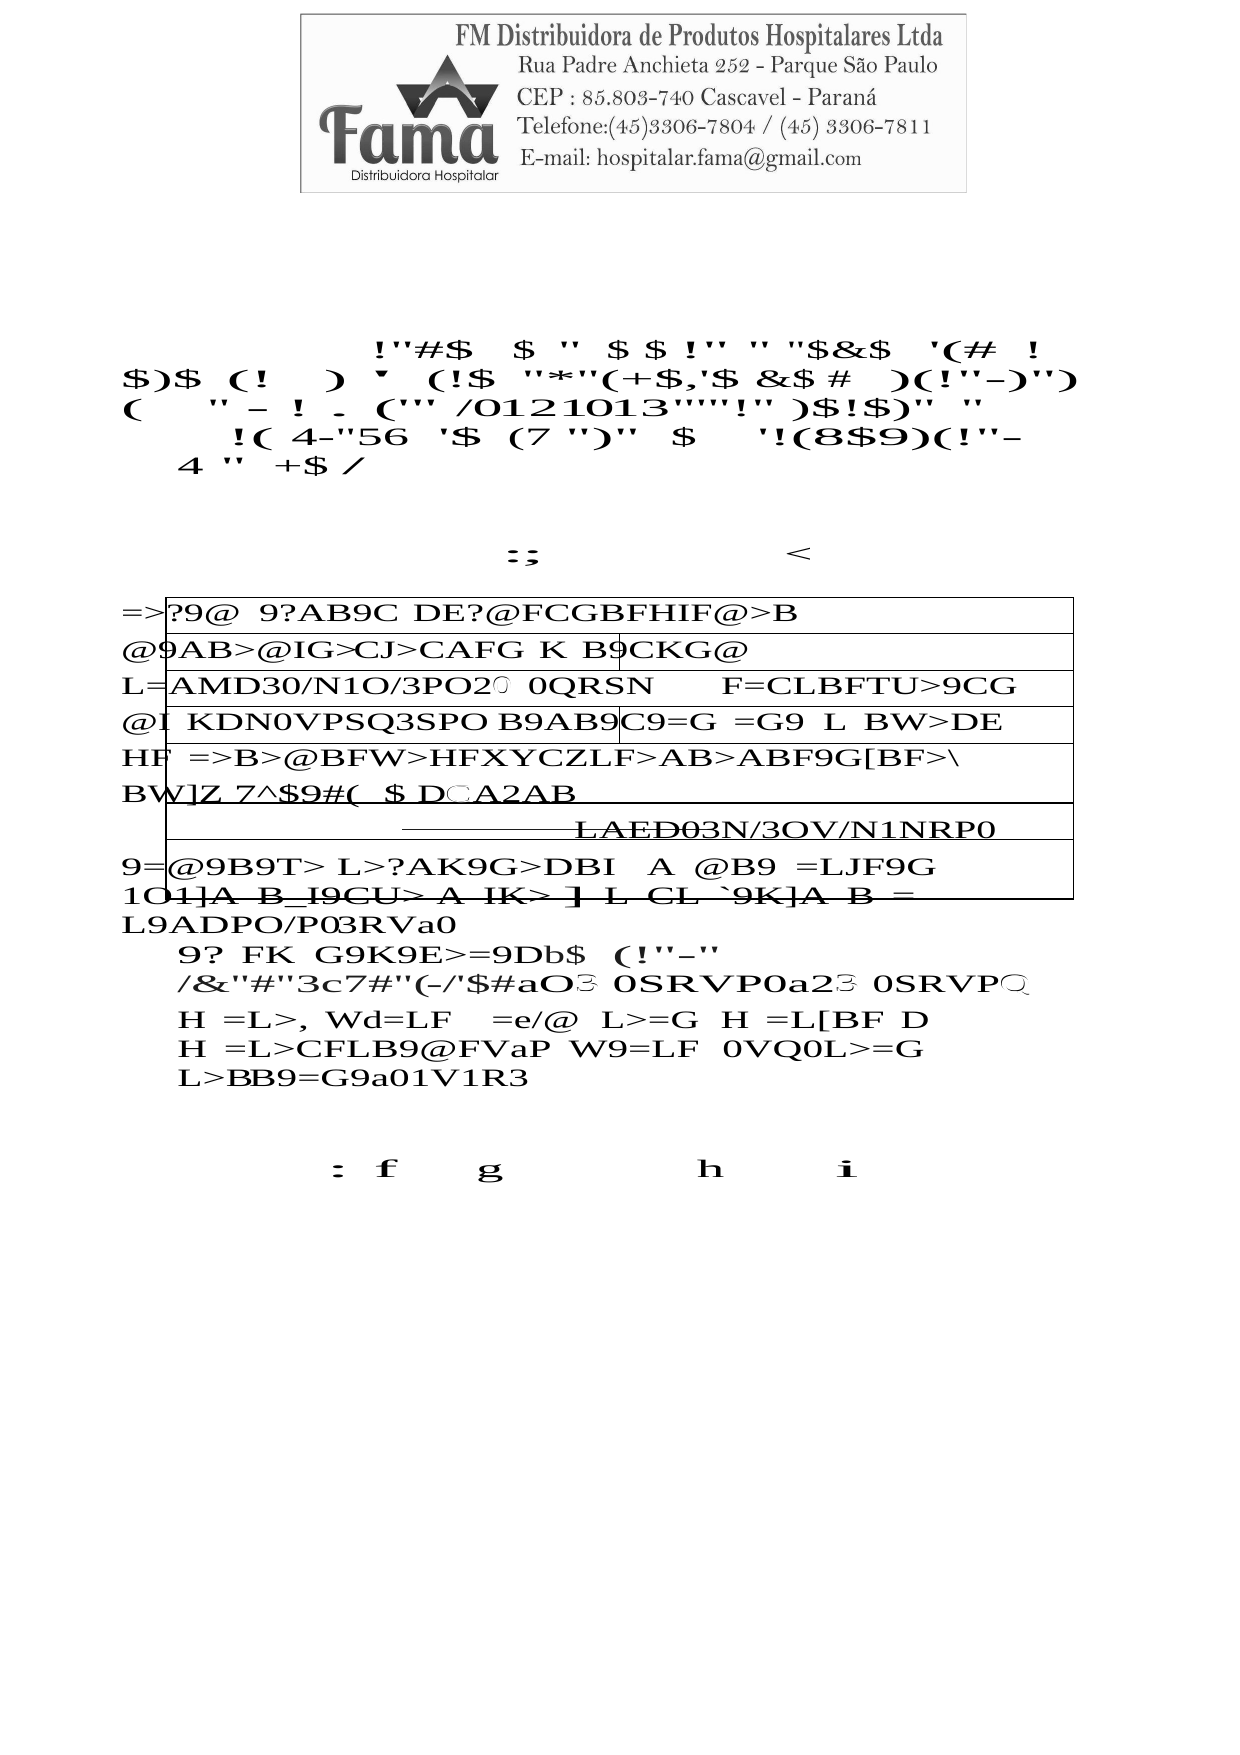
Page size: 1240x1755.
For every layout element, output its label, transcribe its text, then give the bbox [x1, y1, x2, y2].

text =>?9@ 9?AB9C DE?@FCGBFHIF@>B @9AB>@IG>CJ>CAFG K B9CKG@ L=AMD30/N1O/3PO20 0QRSN F=CLBFTU>9CG @I KDN0VPSQ3SPO B9AB9C9=G =G9 L BW>DE HF =>B>@BFW>HFXYCZLF>AB>ABF9G[BF>\ BW]Z 7^$9#( $ DCA2AB LAED03N/3OV/N1NRP0 [167, 634, 619, 670]
text 9=@9B9T> L>?AK9G>DBI A @B9 =LJF9G 1O1]A B_I9CU> A IK> ] L CL `9K]A B = L9ADPO/P03RVa0 [121, 852, 1083, 938]
text H =L>, Wd=LF =e/@ L>=G H =L[BF D [177, 1005, 1087, 1034]
text 9? FK G9K9E>=9Db$ (!"-" /&"#"3c7#"(-/'$#aO3 0SRVP0a23 0SRVPQ [177, 940, 1087, 997]
text =>?9@ 9?AB9C DE?@FCGBFHIF@>B @9AB>@IG>CJ>CAFG K B9CKG@ L=AMD30/N1O/3PO20 0QRSN F=CLBFTU>9CG @I KDN0VPSQ3SPO B9AB9C9=G =G9 L BW>DE HF =>B>@BFW>HFXYCZLF>AB>ABF9G[BF>\ BW]Z 7^$9#( $ DCA2AB LAED03N/3OV/N1NRP0 [167, 707, 619, 743]
text =>?9@ 9?AB9C DE?@FCGBFHIF@>B @9AB>@IG>CJ>CAFG K B9CKG@ L=AMD30/N1O/3PO20 0QRSN F=CLBFTU>9CG @I KDN0VPSQ3SPO B9AB9C9=G =G9 L BW>DE HF =>B>@BFW>HFXYCZLF>AB>ABF9G[BF>\ BW]Z 7^$9#( $ DCA2AB LAED03N/3OV/N1NRP0 [167, 804, 1041, 839]
text =>?9@ 9?AB9C DE?@FCGBFHIF@>B @9AB>@IG>CJ>CAFG K B9CKG@ L=AMD30/N1O/3PO20 0QRSN F=CLBFTU>9CG @I KDN0VPSQ3SPO B9AB9C9=G =G9 L BW>DE HF =>B>@BFW>HFXYCZLF>AB>ABF9G[BF>\ BW]Z 7^$9#( $ DCA2AB LAED03N/3OV/N1NRP0 [167, 671, 1041, 706]
text H =L>CFLB9@FVaP W9=LF 0VQ0L>=G L>BB9=G9a01V1R3 [177, 1034, 1087, 1092]
text =>?9@ 9?AB9C DE?@FCGBFHIF@>B @9AB>@IG>CJ>CAFG K B9CKG@ L=AMD30/N1O/3PO20 0QRSN F=CLBFTU>9CG @I KDN0VPSQ3SPO B9AB9C9=G =G9 L BW>DE HF =>B>@BFW>HFXYCZLF>AB>ABF9G[BF>\ BW]Z 7^$9#( $ DCA2AB LAED03N/3OV/N1NRP0 [620, 707, 1041, 743]
text :; < [177, 539, 1087, 567]
text !( 4-"56 '$ (7 ")" $ '!(8$9)(!"- 4 " +$ / [177, 422, 1087, 479]
text =>?9@ 9?AB9C DE?@FCGBFHIF@>B @9AB>@IG>CJ>CAFG K B9CKG@ L=AMD30/N1O/3PO20 0QRSN F=CLBFTU>9CG @I KDN0VPSQ3SPO B9AB9C9=G =G9 L BW>DE HF =>B>@BFW>HFXYCZLF>AB>ABF9G[BF>\ BW]Z 7^$9#( $ DCA2AB LAED03N/3OV/N1NRP0 [167, 744, 1041, 802]
text !"#$ $ " $ $ !" " "$&$ '(# !$)$ (! ) ' (!$ "*"(+$,'$ &$ # )(!"-)")( " - ! . ('" /0121013"'"!" )$!$)" " [121, 335, 1083, 422]
text =>?9@ 9?AB9C DE?@FCGBFHIF@>B @9AB>@IG>CJ>CAFG K B9CKG@ L=AMD30/N1O/3PO20 0QRSN F=CLBFTU>9CG @I KDN0VPSQ3SPO B9AB9C9=G =G9 L BW>DE HF =>B>@BFW>HFXYCZLF>AB>ABF9G[BF>\ BW]Z 7^$9#( $ DCA2AB LAED03N/3OV/N1NRP0 [121, 598, 165, 844]
text : f g h i [177, 1165, 485, 1181]
text =>?9@ 9?AB9C DE?@FCGBFHIF@>B @9AB>@IG>CJ>CAFG K B9CKG@ L=AMD30/N1O/3PO20 0QRSN F=CLBFTU>9CG @I KDN0VPSQ3SPO B9AB9C9=G =G9 L BW>DE HF =>B>@BFW>HFXYCZLF>AB>ABF9G[BF>\ BW]Z 7^$9#( $ DCA2AB LAED03N/3OV/N1NRP0 [167, 598, 1041, 633]
text : f g h i [484, 1165, 1087, 1181]
text =>?9@ 9?AB9C DE?@FCGBFHIF@>B @9AB>@IG>CJ>CAFG K B9CKG@ L=AMD30/N1O/3PO20 0QRSN F=CLBFTU>9CG @I KDN0VPSQ3SPO B9AB9C9=G =G9 L BW>DE HF =>B>@BFW>HFXYCZLF>AB>ABF9G[BF>\ BW]Z 7^$9#( $ DCA2AB LAED03N/3OV/N1NRP0 [620, 634, 1041, 670]
